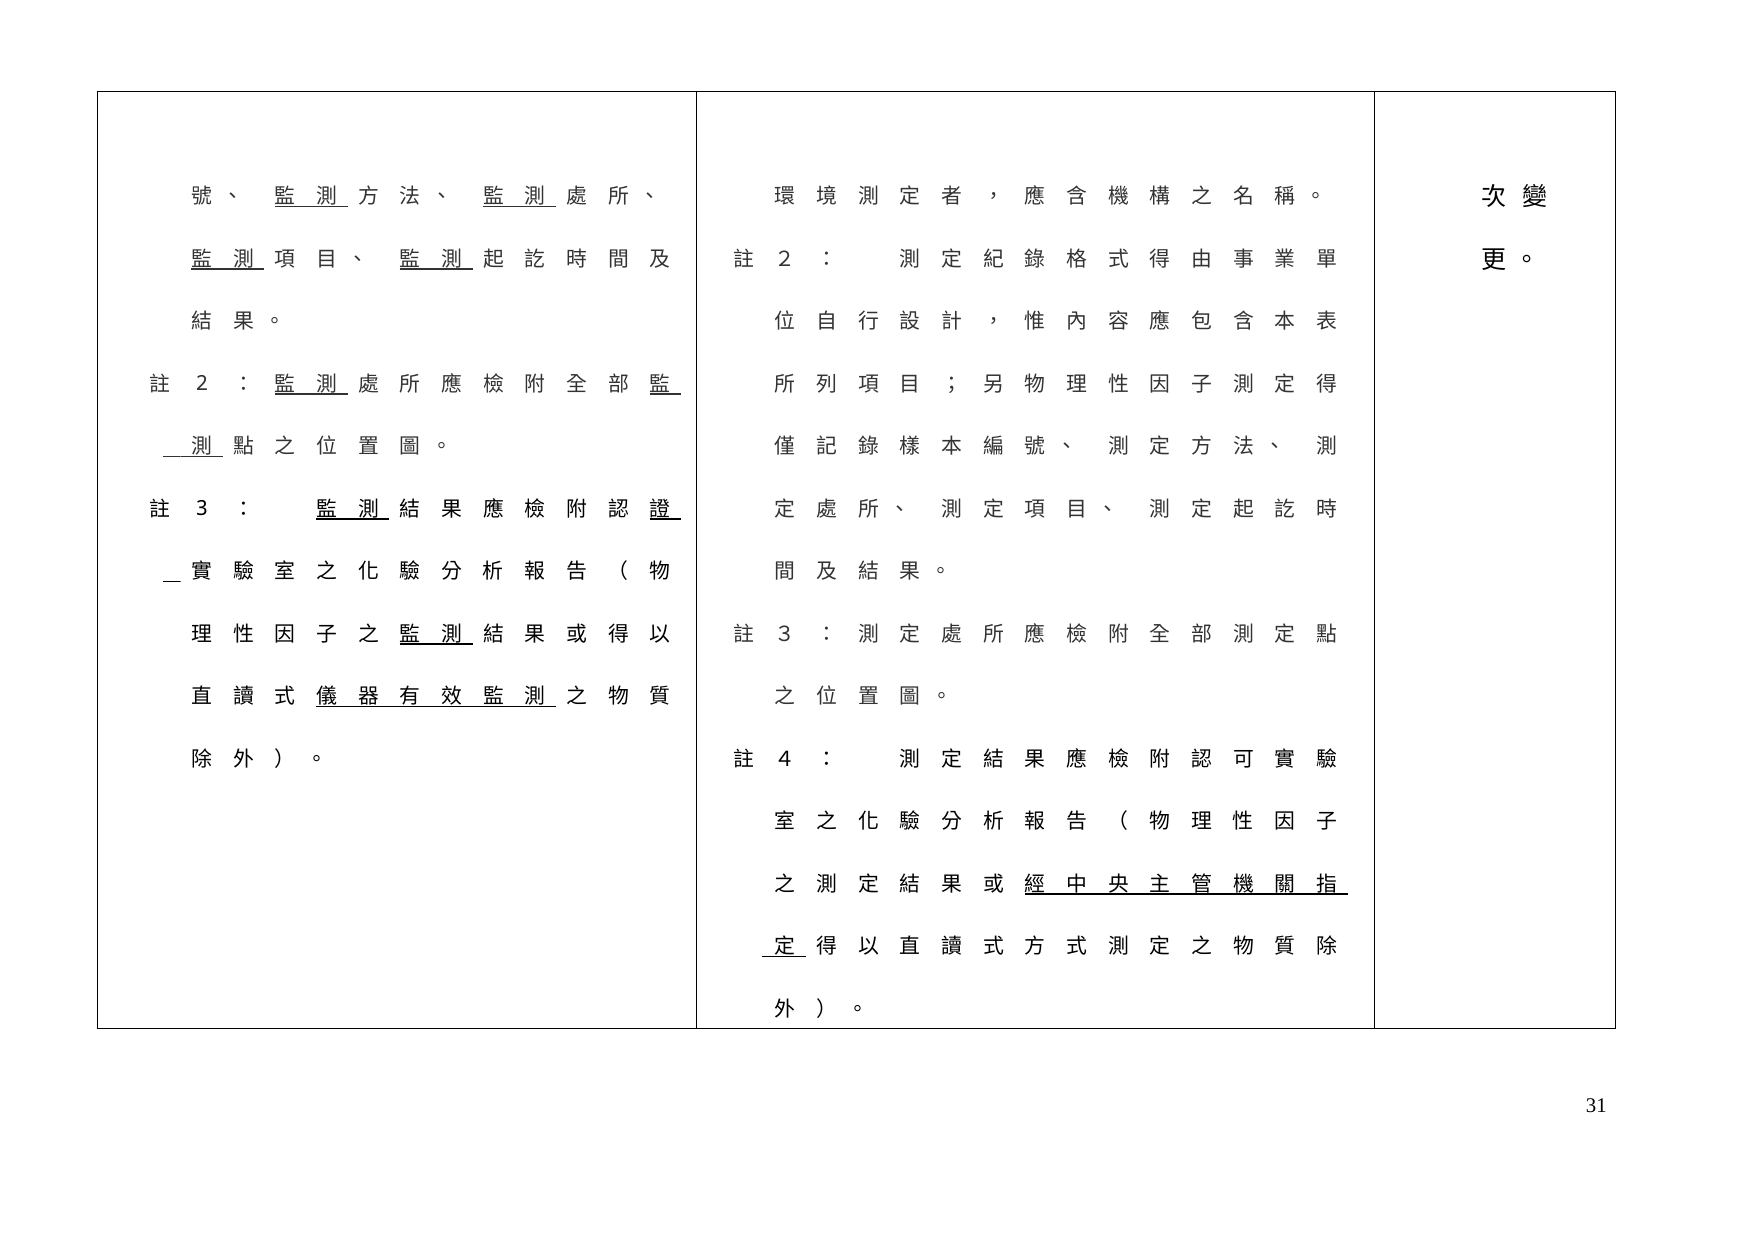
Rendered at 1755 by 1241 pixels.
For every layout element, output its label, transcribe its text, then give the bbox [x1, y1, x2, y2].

table_cell 號、監測方法、監測處所、監測項目、監測起訖時間及結果。 註2：監測處所應檢附全部監測點之位置圖。 註3： 監測結果應檢附認證實驗室之化驗分析報告（物理性因子之監測結果或得以直讀式儀器有效監測之物質除外）。 [98, 92, 696, 1028]
table_cell 環境測定者，應含機構之名稱。 註２： 測定紀錄格式得由事業單位自行設計，惟內容應包含本表所列項目；另物理性因子測定得僅記錄樣本編號、測定方法、測定處所、測定項目、測定起訖時間及結果。 註３：測定處所應檢附全部測定點之位置圖。 註４： 測定結果應檢附認可實驗室之化驗分析報告（物理性因子之測定結果或經中央主管機關指定得以直讀式方式測定之物質除外）。 [697, 92, 1374, 1028]
table_cell 調整附表條次。 配合本法之修正，作業環境測定修正為作業環境監測。 本辦法第十一條規定，雇主應設置或或委託監測機構辦理監測，爰刪除註1，註2-4項次變更。 [1375, 92, 1615, 1028]
